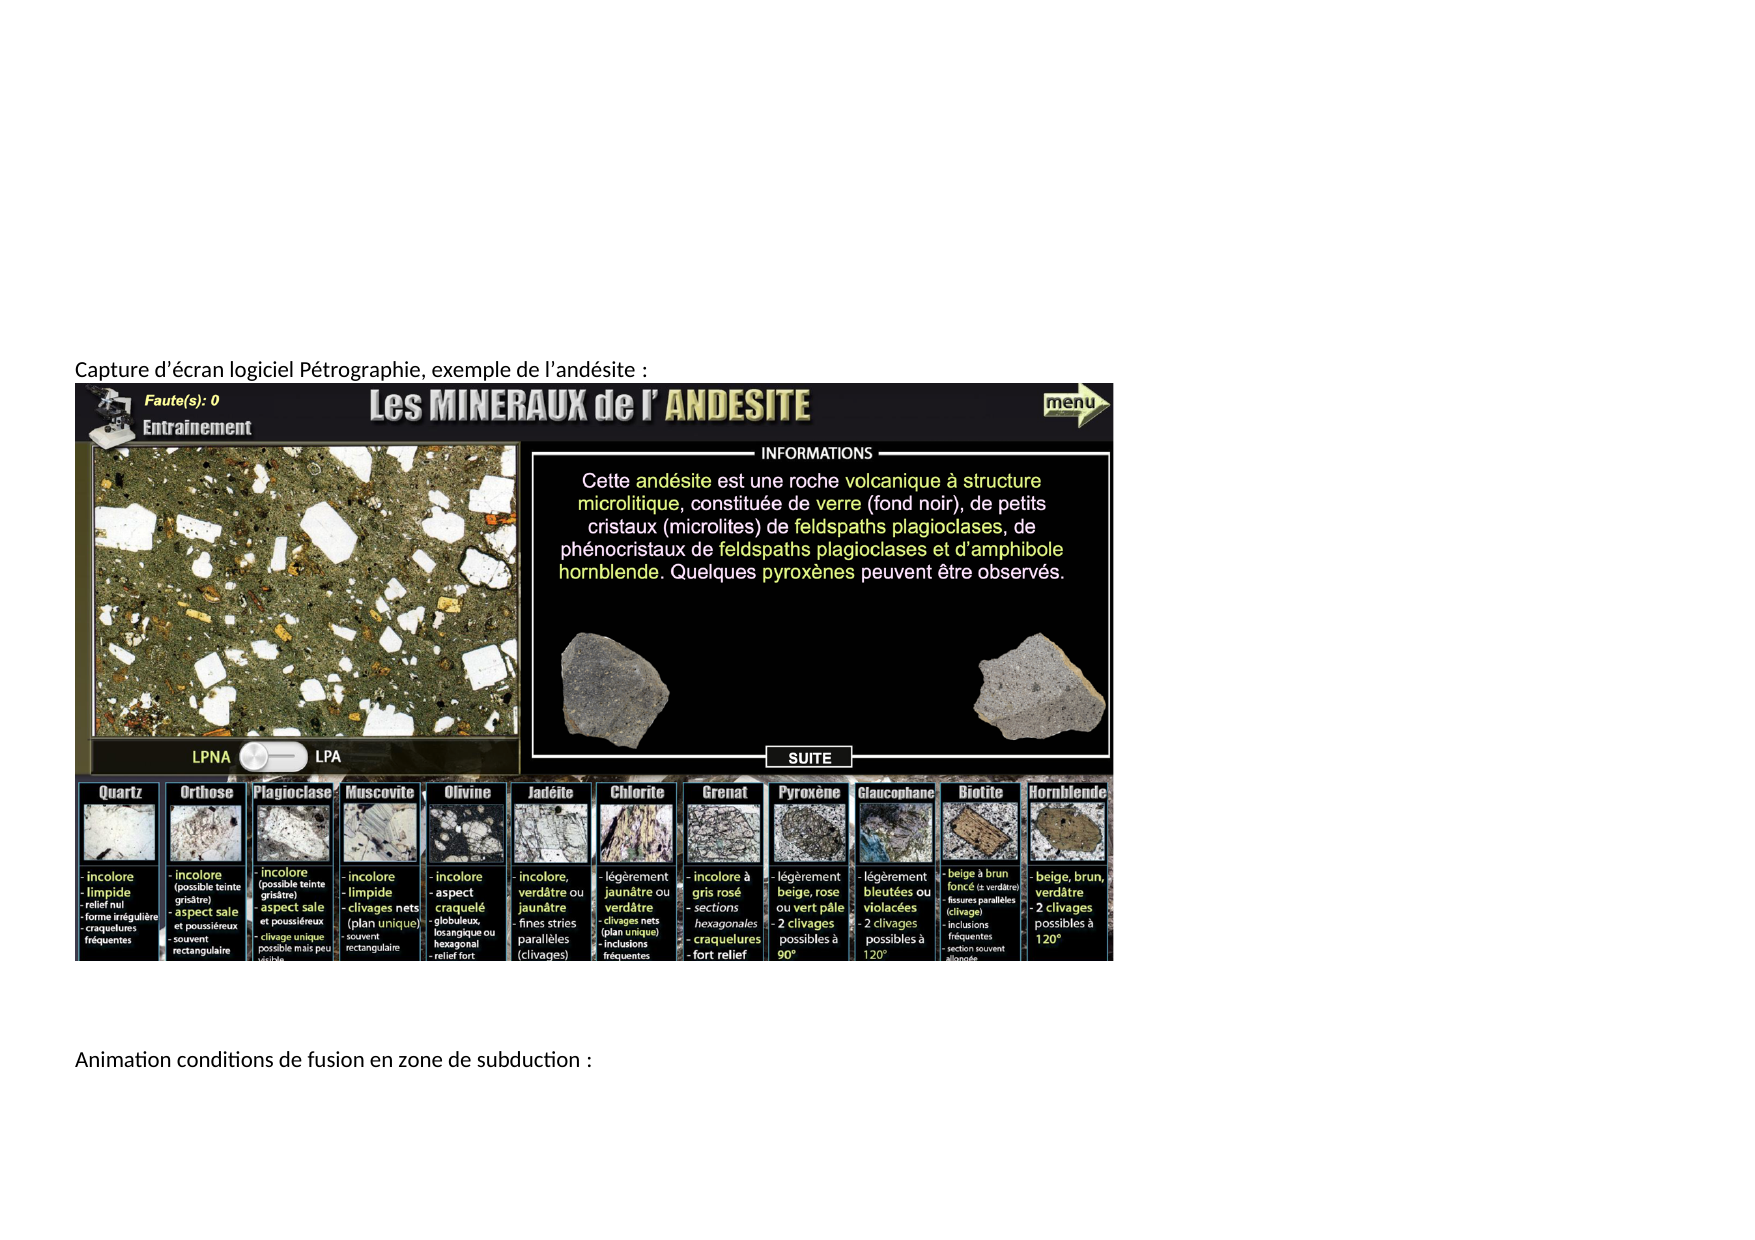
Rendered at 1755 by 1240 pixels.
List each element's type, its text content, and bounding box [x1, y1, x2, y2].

text Animation conditions de fusion en zone de subduction : [75, 1045, 1670, 1073]
text Capture d’écran logiciel Pétrographie, exemple de l’andésite : [75, 355, 1670, 383]
